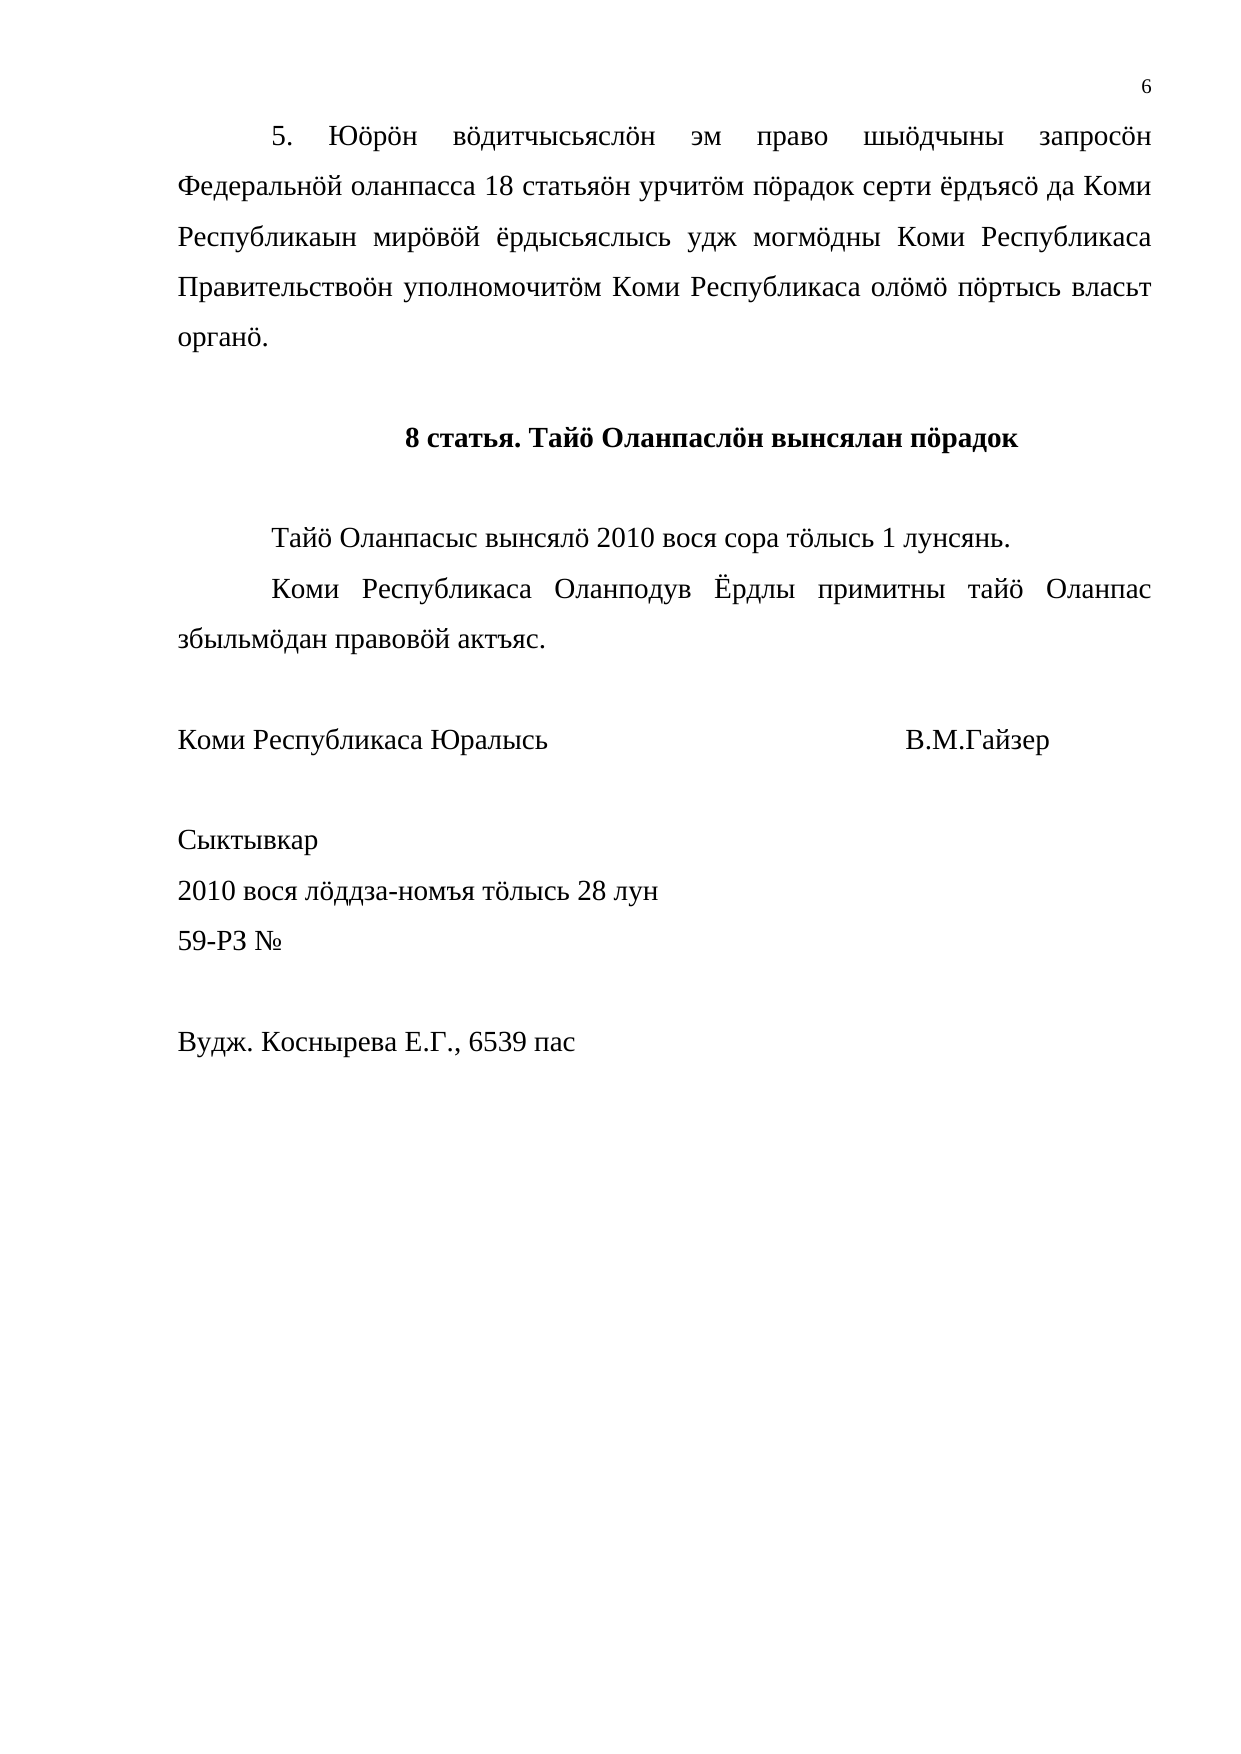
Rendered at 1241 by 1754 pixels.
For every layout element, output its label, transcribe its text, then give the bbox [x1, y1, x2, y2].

text Вудж. Коснырева Е.Г., 6539 пас [177, 1024, 1152, 1057]
text 59-РЗ № [177, 923, 1162, 957]
text Тайö Оланпасыс вынсялö 2010 вося сора тöлысь 1 лунсянь. [177, 521, 1152, 554]
text Сыктывкар [177, 822, 1162, 856]
text Коми Республикаса Оланподув Ёрдлы примитны тайö Оланпас збыльмöдан правовöй актъяс. [177, 571, 1152, 655]
text 5. Юöрöн вöдитчысьяслöн эм право шыöдчыны запросöн Федеральнöй оланпасса 18 статьяöн урчитöм пöрадок серти ёрдъясö да Коми Республикаын мирöвöй ёрдысьяслысь удж могмöдны Коми Республикаса Правительствоöн уполномочитöм Коми Республикаса олöмö пöртысь власьт органö. [177, 118, 1152, 353]
text Коми Республикаса Юралысь В.М.Гайзер [177, 722, 1152, 755]
text 8 статья. Тайö Оланпаслöн вынсялан пöрадок [177, 420, 1152, 453]
text 2010 вося лöддза-номъя тöлысь 28 лун [177, 873, 1162, 906]
